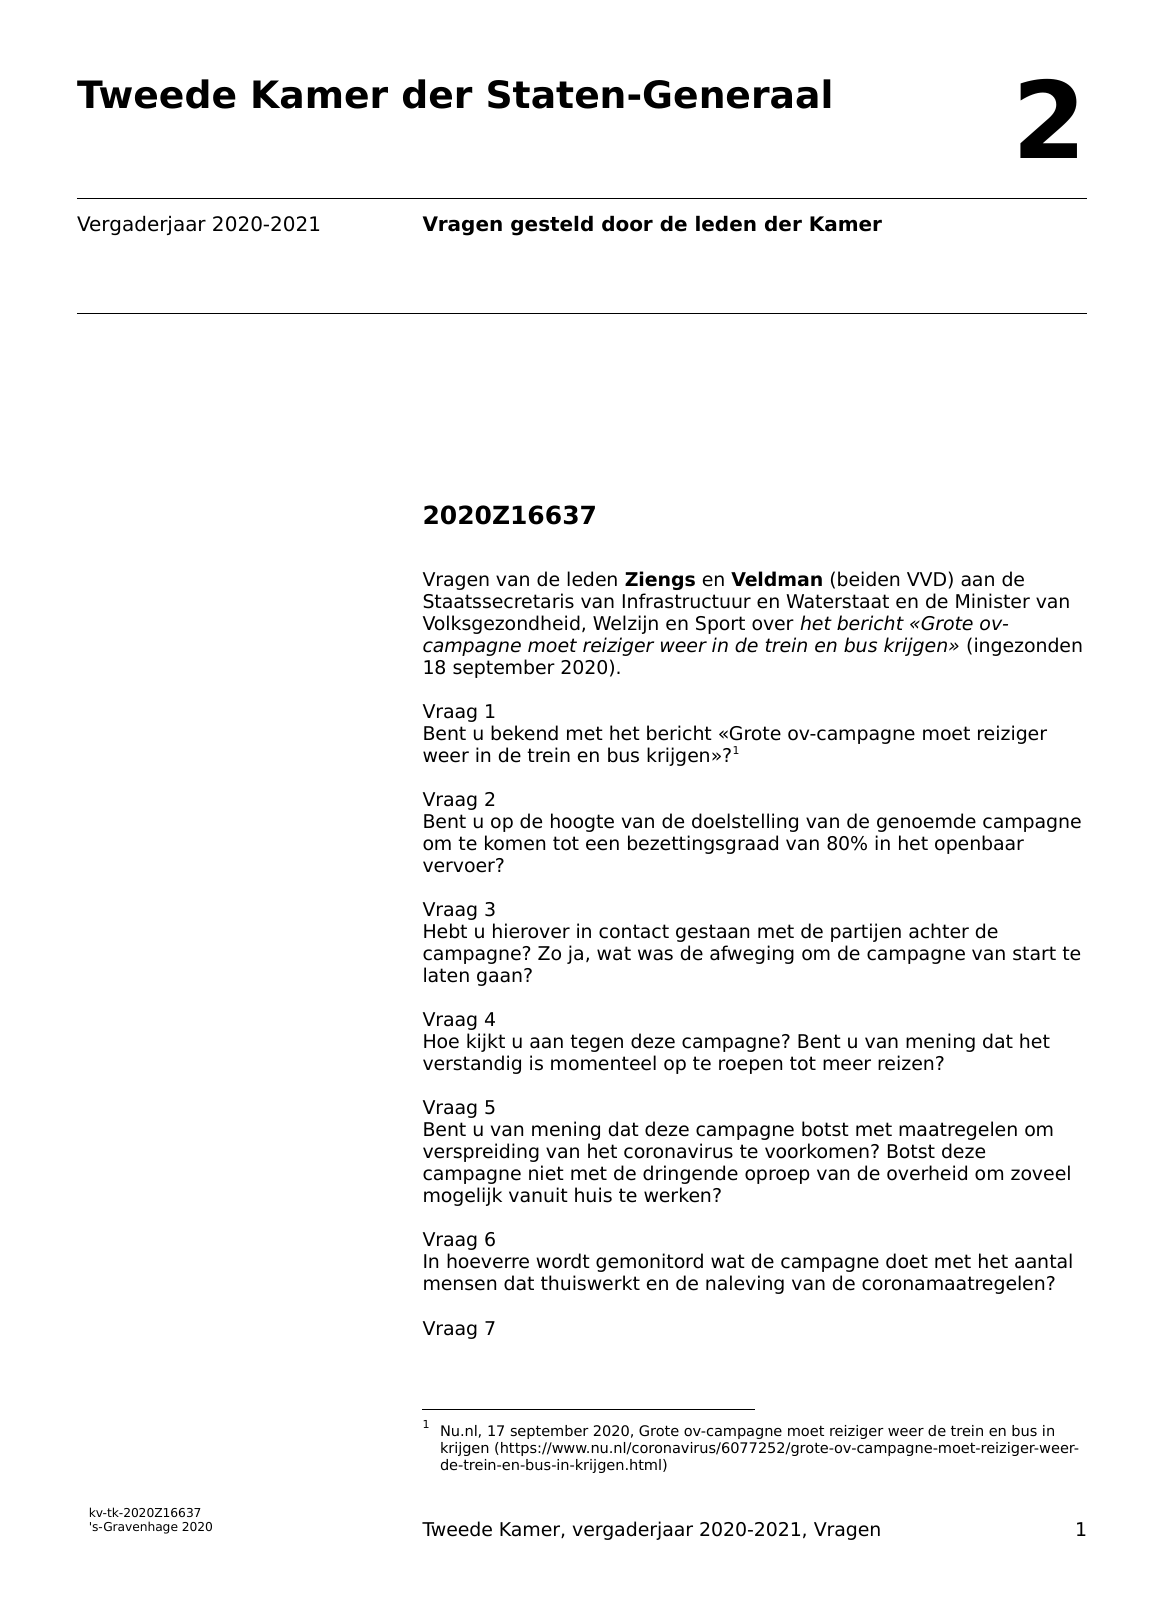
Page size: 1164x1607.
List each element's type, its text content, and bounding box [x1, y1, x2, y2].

text Vragen van de leden Ziengs en Veldman (beiden VVD) aan de Staatssecretaris van Infrastructuur en Waterstaat en de Minister van Volksgezondheid, Welzijn en Sport over het bericht «Grote ov-campagne moet reiziger weer in de trein en bus krijgen» (ingezonden 18 september 2020). [422, 569, 1087, 679]
text kv-tk-2020Z16637 [88, 1506, 323, 1520]
text Vraag 4 [422, 1009, 1087, 1031]
text In hoeverre wordt gemonitord wat de campagne doet met het aantal mensen dat thuiswerkt en de naleving van de coronamaatregelen? [422, 1251, 1087, 1295]
text Vraag 6 [422, 1229, 1087, 1251]
text Bent u bekend met het bericht «Grote ov-campagne moet reiziger weer in de trein en bus krijgen»? [422, 723, 1087, 767]
text Bent u op de hoogte van de doelstelling van de genoemde campagne om te komen tot een bezettingsgraad van 80% in het openbaar vervoer? [422, 811, 1087, 877]
text Vraag 2 [422, 789, 1087, 811]
text Bent u van mening dat deze campagne botst met maatregelen om verspreiding van het coronavirus te voorkomen? Botst deze campagne niet met de dringende oproep van de overheid om zoveel mogelijk vanuit huis te werken? [422, 1119, 1087, 1207]
text Nu.nl, 17 september 2020, Grote ov-campagne moet reiziger weer de trein en bus in krijgen (https://www.nu.nl/coronavirus/6077252/grote-ov-campagne-moet-reiziger-weer-de-trein-en-bus-in-krijgen.html) [422, 1418, 1087, 1474]
text Vraag 3 [422, 899, 1087, 921]
text Hebt u hierover in contact gestaan met de partijen achter de campagne? Zo ja, wat was de afweging om de campagne van start te laten gaan? [422, 921, 1087, 987]
table_header 2 [886, 59, 1087, 198]
text Hoe kijkt u aan tegen deze campagne? Bent u van mening dat het verstandig is momenteel op te roepen tot meer reizen? [422, 1031, 1087, 1075]
table_cell Vragen gesteld door de leden der Kamer [422, 199, 1087, 313]
text 's-Gravenhage 2020 [88, 1520, 323, 1534]
table_header Tweede Kamer der Staten-Generaal [77, 59, 886, 198]
text 2020Z16637 [422, 501, 1087, 531]
text Vraag 7 [422, 1317, 1087, 1339]
table_cell Vergaderjaar 2020-2021 [77, 199, 422, 313]
text Vraag 5 [422, 1097, 1087, 1119]
text Vraag 1 [422, 701, 1087, 723]
